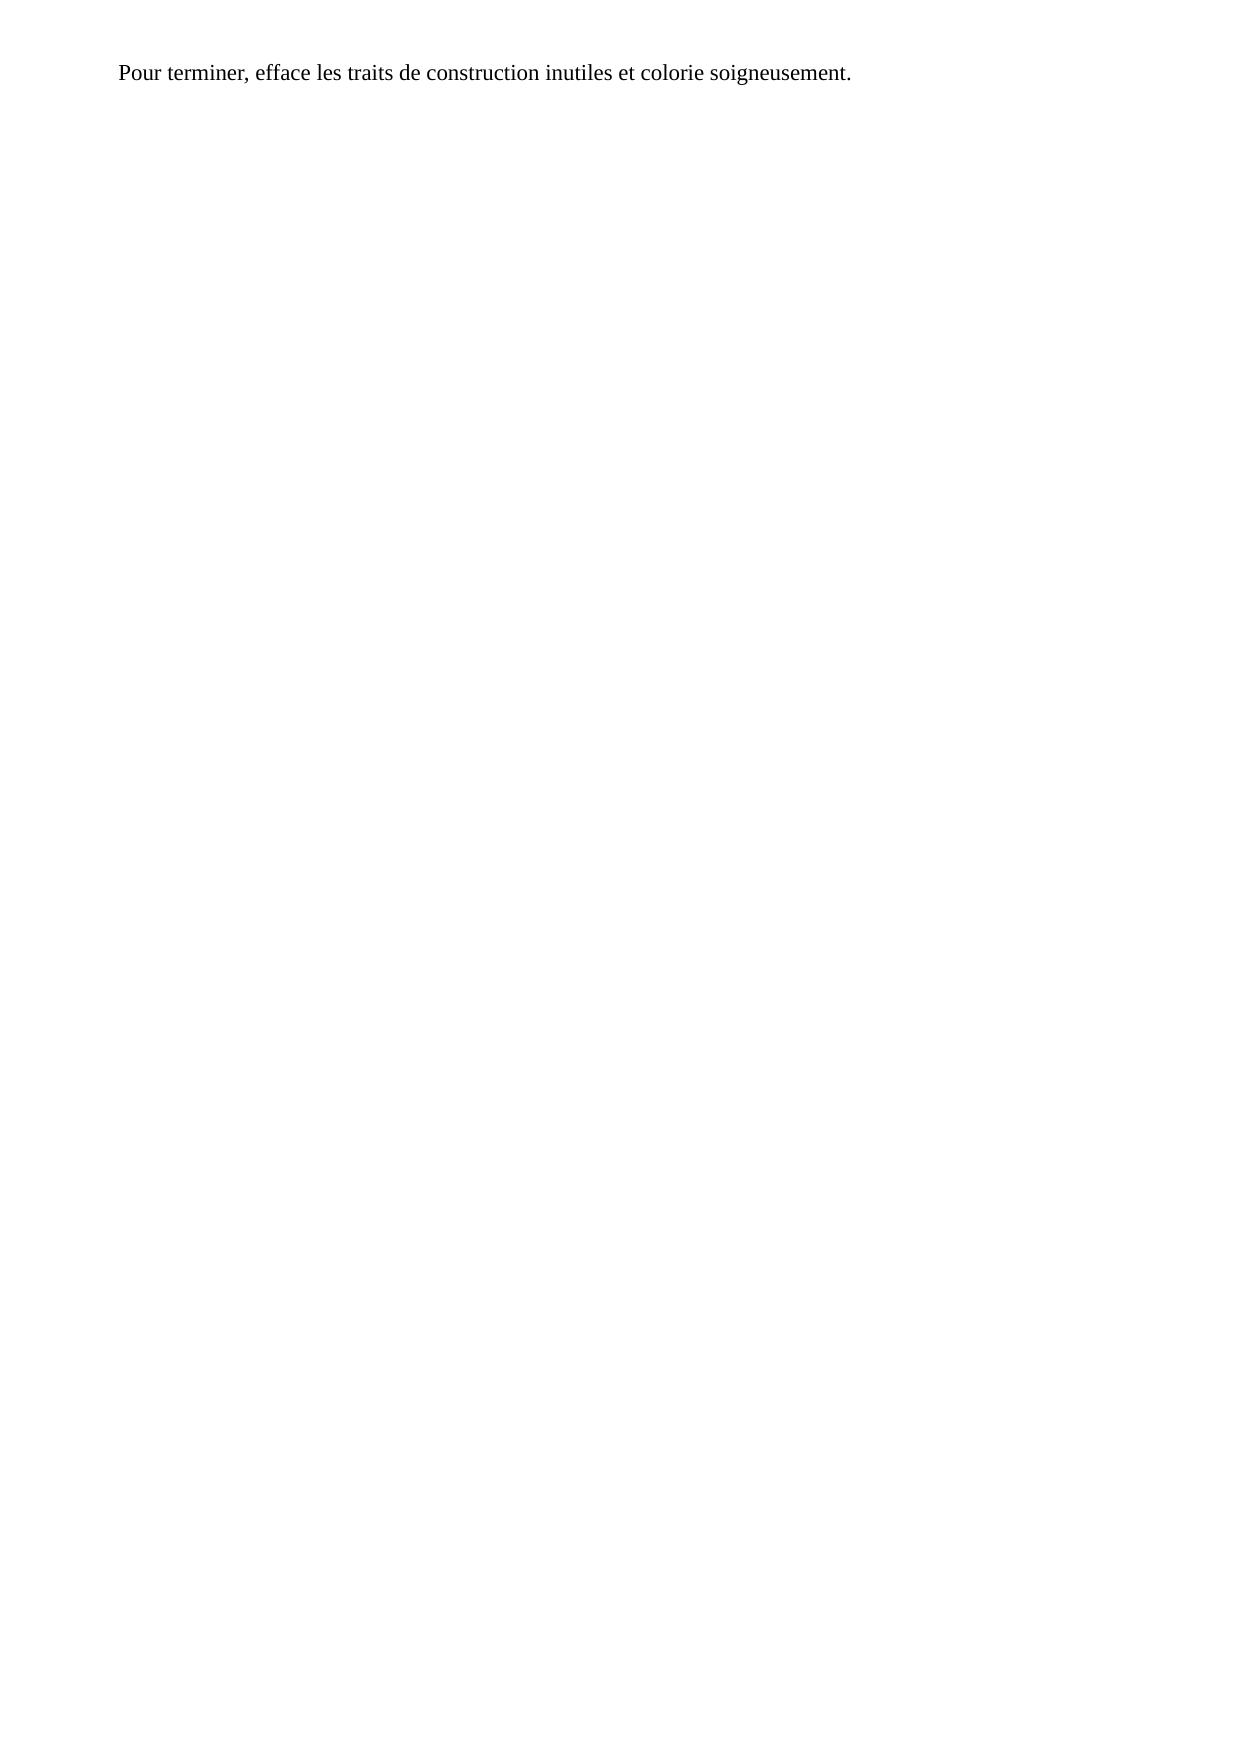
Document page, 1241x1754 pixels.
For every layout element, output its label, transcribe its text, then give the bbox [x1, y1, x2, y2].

text Pour terminer, efface les traits de construction inutiles et colorie soigneusement. [118, 59, 1122, 85]
